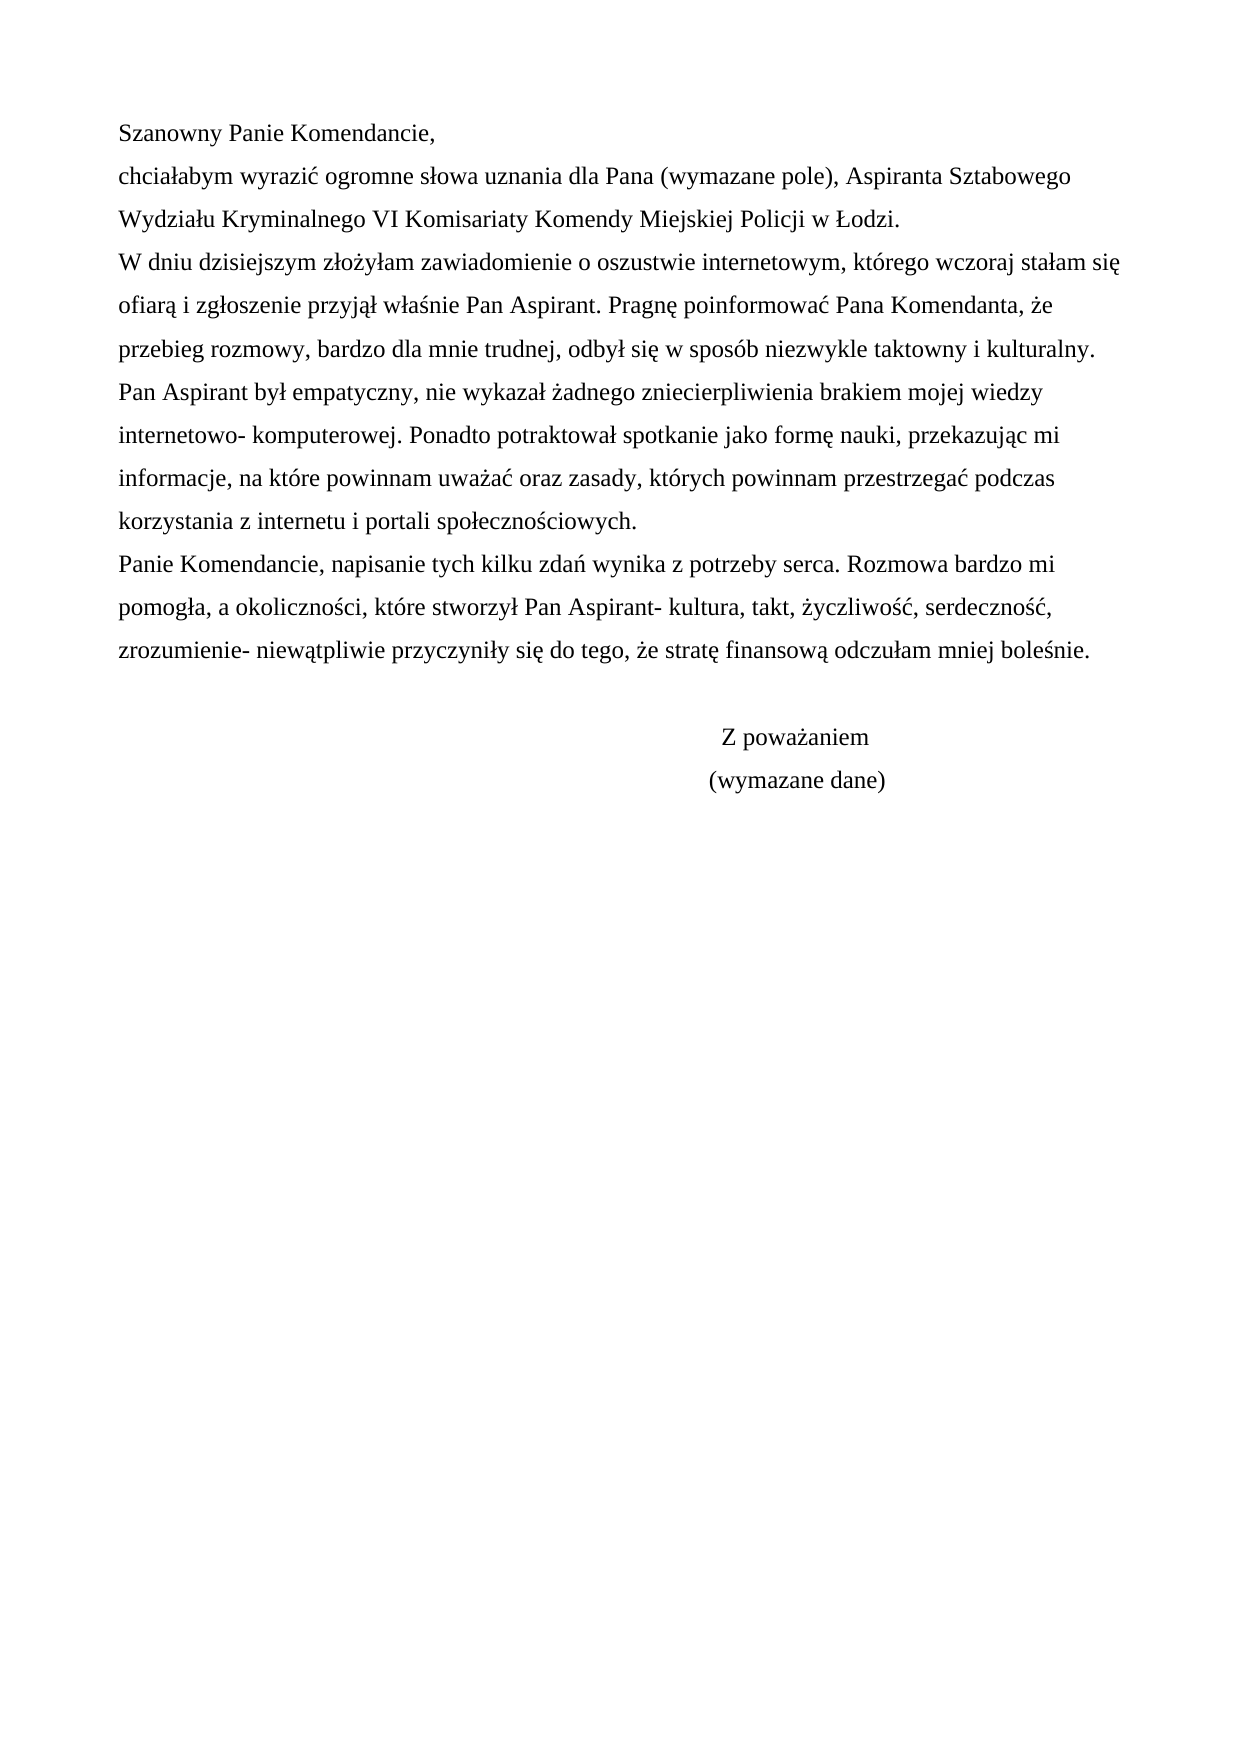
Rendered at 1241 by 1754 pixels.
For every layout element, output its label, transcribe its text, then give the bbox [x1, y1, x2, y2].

text Szanowny Panie Komendancie, [118, 118, 1122, 147]
text chciałabym wyrazić ogromne słowa uznania dla Pana (wymazane pole), Aspiranta Sztabowego Wydziału Kryminalnego VI Komisariaty Komendy Miejskiej Policji w Łodzi. [118, 161, 1122, 233]
text W dniu dzisiejszym złożyłam zawiadomienie o oszustwie internetowym, którego wczoraj stałam się ofiarą i zgłoszenie przyjął właśnie Pan Aspirant. Pragnę poinformować Pana Komendanta, że przebieg rozmowy, bardzo dla mnie trudnej, odbył się w sposób niezwykle taktowny i kulturalny. Pan Aspirant był empatyczny, nie wykazał żadnego zniecierpliwienia brakiem mojej wiedzy internetowo- komputerowej. Ponadto potraktował spotkanie jako formę nauki, przekazując mi informacje, na które powinnam uważać oraz zasady, których powinnam przestrzegać podczas korzystania z internetu i portali społecznościowych. [118, 247, 1122, 535]
text Z poważaniem [118, 722, 1122, 751]
text Panie Komendancie, napisanie tych kilku zdań wynika z potrzeby serca. Rozmowa bardzo mi pomogła, a okoliczności, które stworzył Pan Aspirant- kultura, takt, życzliwość, serdeczność, zrozumienie- niewątpliwie przyczyniły się do tego, że stratę finansową odczułam mniej boleśnie. [118, 549, 1122, 664]
text (wymazane dane) [118, 765, 1122, 794]
